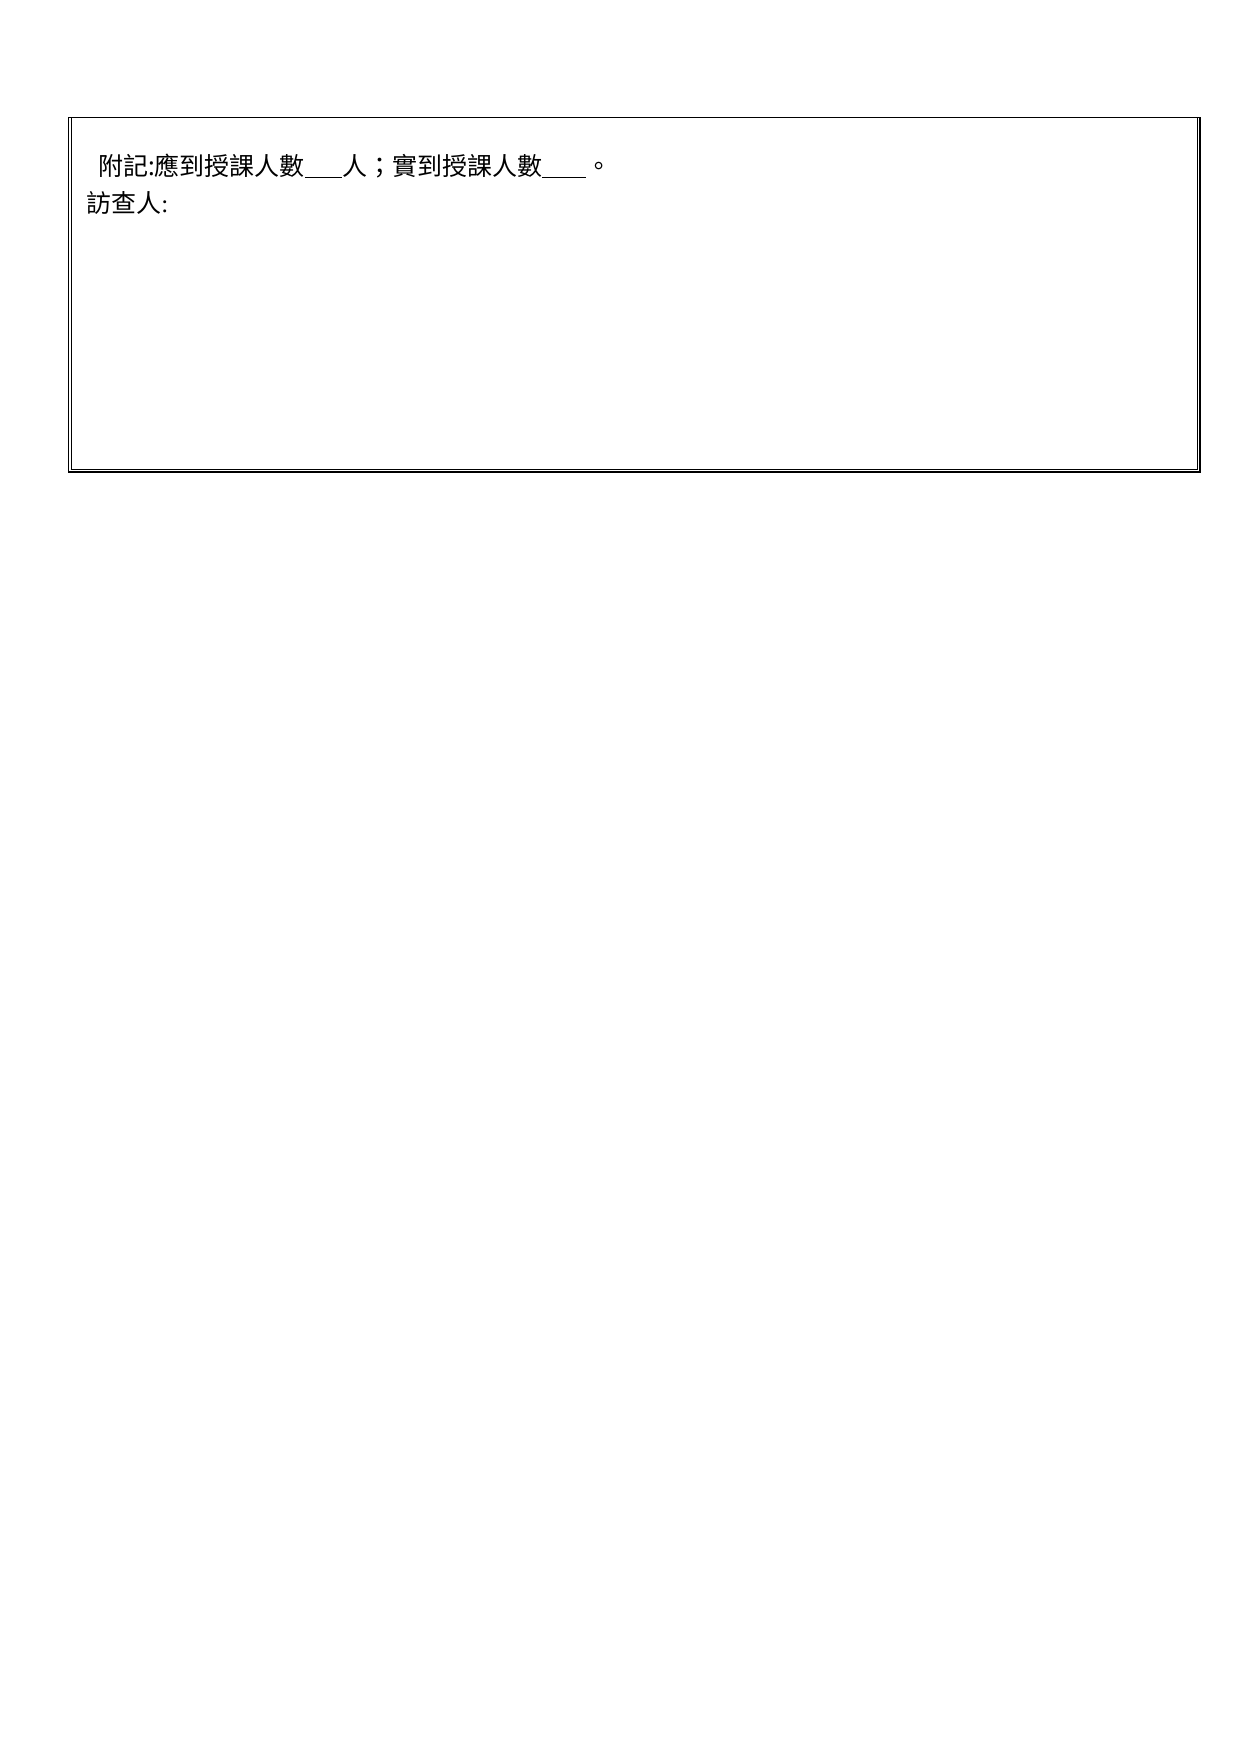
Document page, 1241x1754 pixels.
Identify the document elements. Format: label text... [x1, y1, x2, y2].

table_cell 附記:應到授課人數 人；實到授課人數 。 訪查人: [72, 118, 1197, 469]
